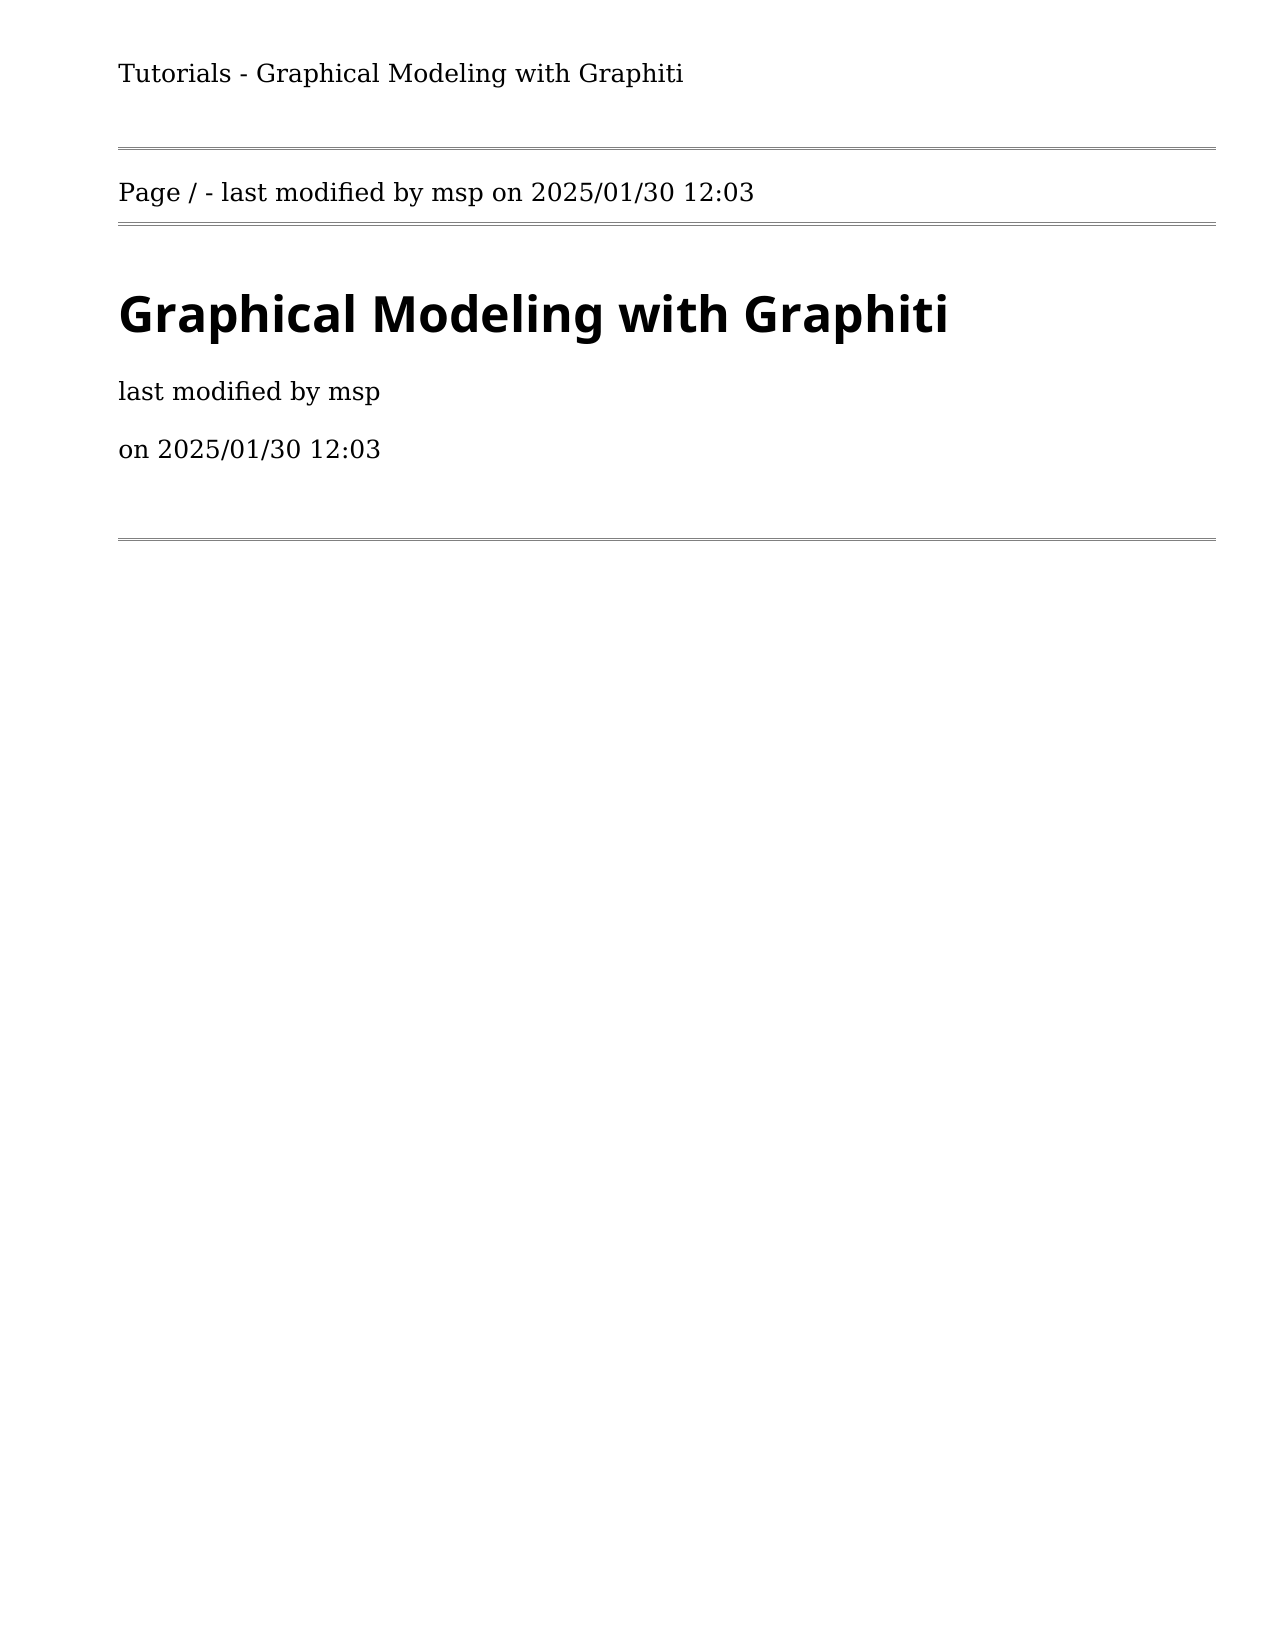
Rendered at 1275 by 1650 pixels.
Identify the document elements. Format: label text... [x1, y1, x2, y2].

text Tutorials - Graphical Modeling with Graphiti [118, 59, 1216, 88]
text last modified by msp [118, 377, 1216, 406]
text on 2025/01/30 12:03 [118, 435, 1216, 464]
subtitle Graphical Modeling with Graphiti [118, 279, 1216, 347]
text Page / - last modified by msp on 2025/01/30 12:03 [118, 179, 1216, 208]
